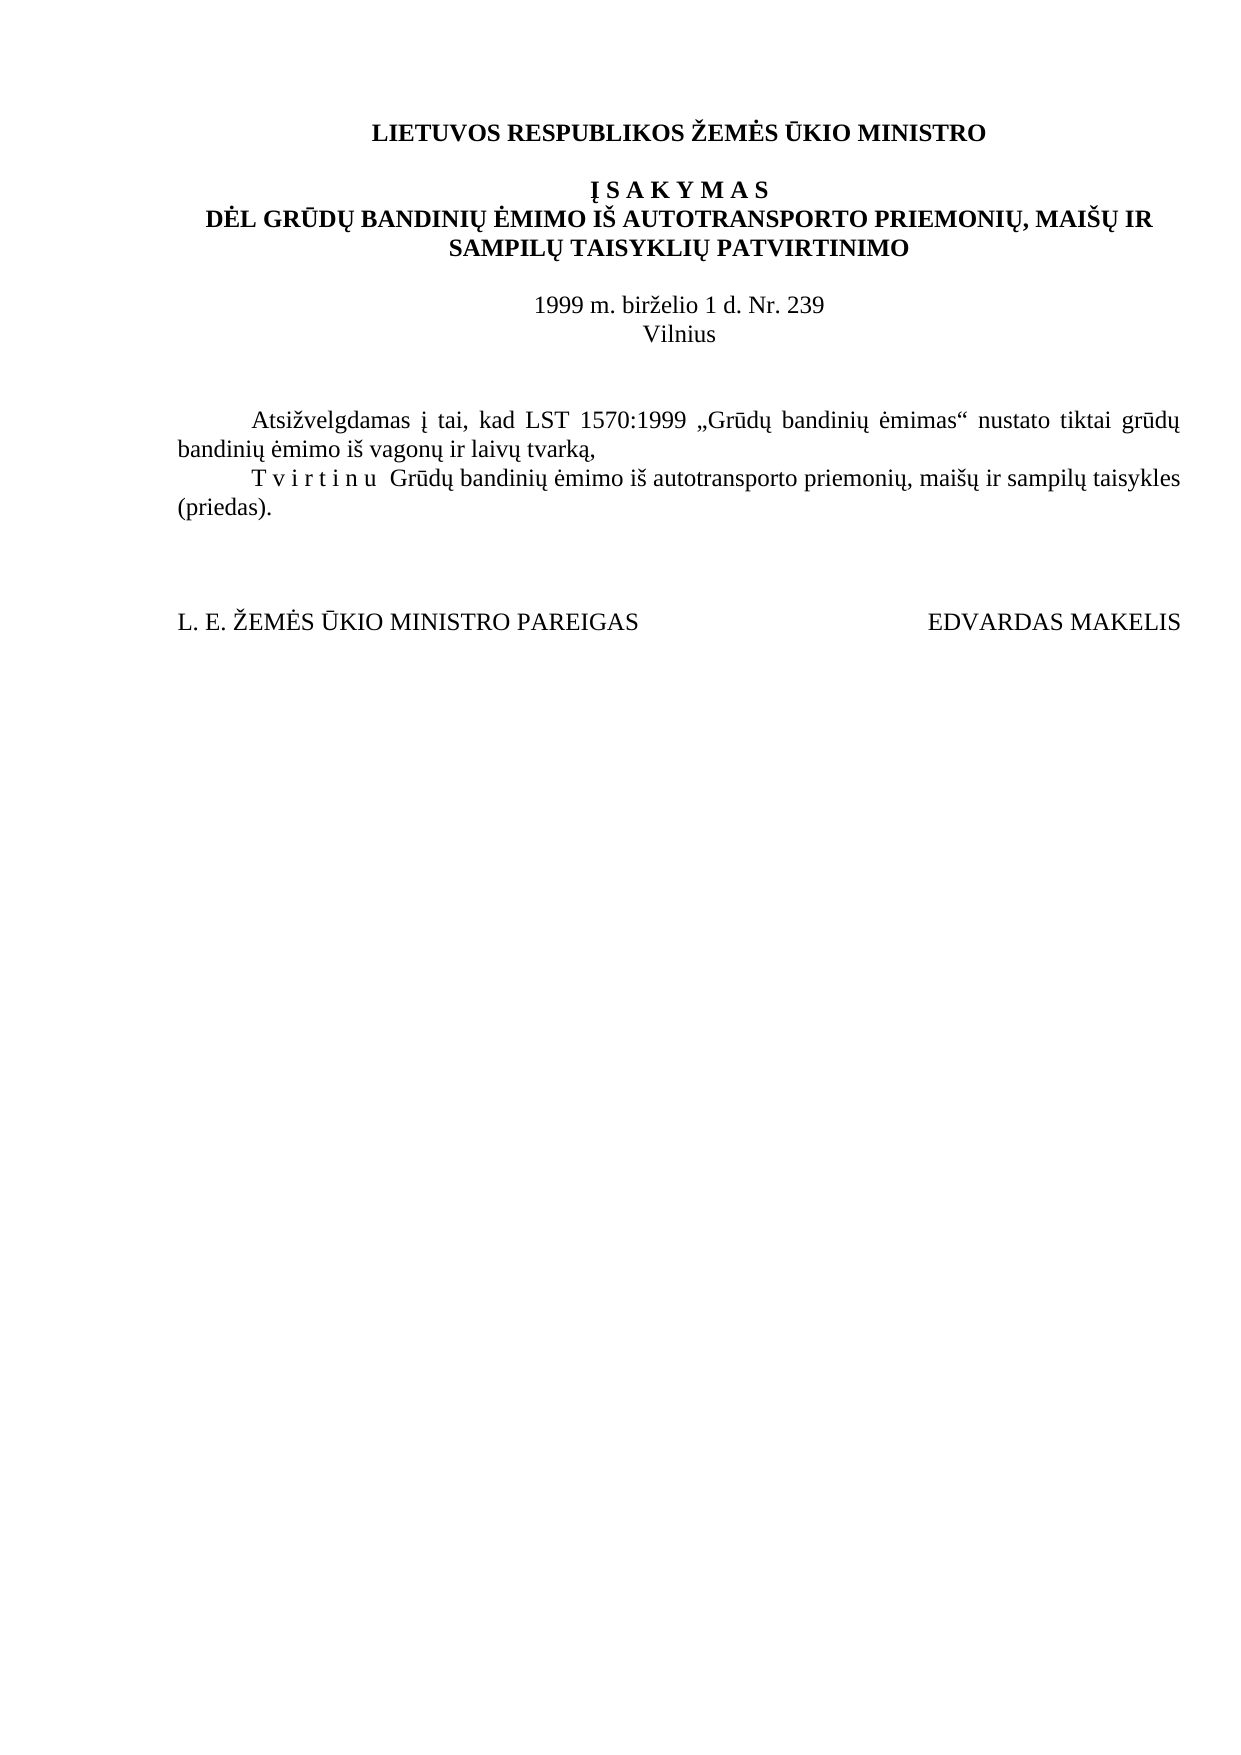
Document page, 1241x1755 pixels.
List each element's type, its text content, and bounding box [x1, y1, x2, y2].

text 1999 m. birželio 1 d. Nr. 239 [177, 291, 1181, 319]
text Į S A K Y M A S [177, 176, 1181, 204]
text Tvirtinu Grūdų bandinių ėmimo iš autotransporto priemonių, maišų ir sampilų taisykles (priedas). [177, 463, 1181, 521]
text L. E. ŽEMĖS ŪKIO MINISTRO PAREIGAS EDVARDAS MAKELIS [177, 607, 1181, 636]
text Vilnius [177, 319, 1181, 348]
text Atsižvelgdamas į tai, kad LST 1570:1999 „Grūdų bandinių ėmimas“ nustato tiktai grūdų bandinių ėmimo iš vagonų ir laivų tvarką, [177, 406, 1181, 463]
text LIETUVOS RESPUBLIKOS ŽEMĖS ŪKIO MINISTRO [177, 118, 1181, 147]
text DĖL GRŪDŲ BANDINIŲ ĖMIMO IŠ AUTOTRANSPORTO PRIEMONIŲ, MAIŠŲ IR SAMPILŲ TAISYKLIŲ PATVIRTINIMO [177, 204, 1181, 262]
